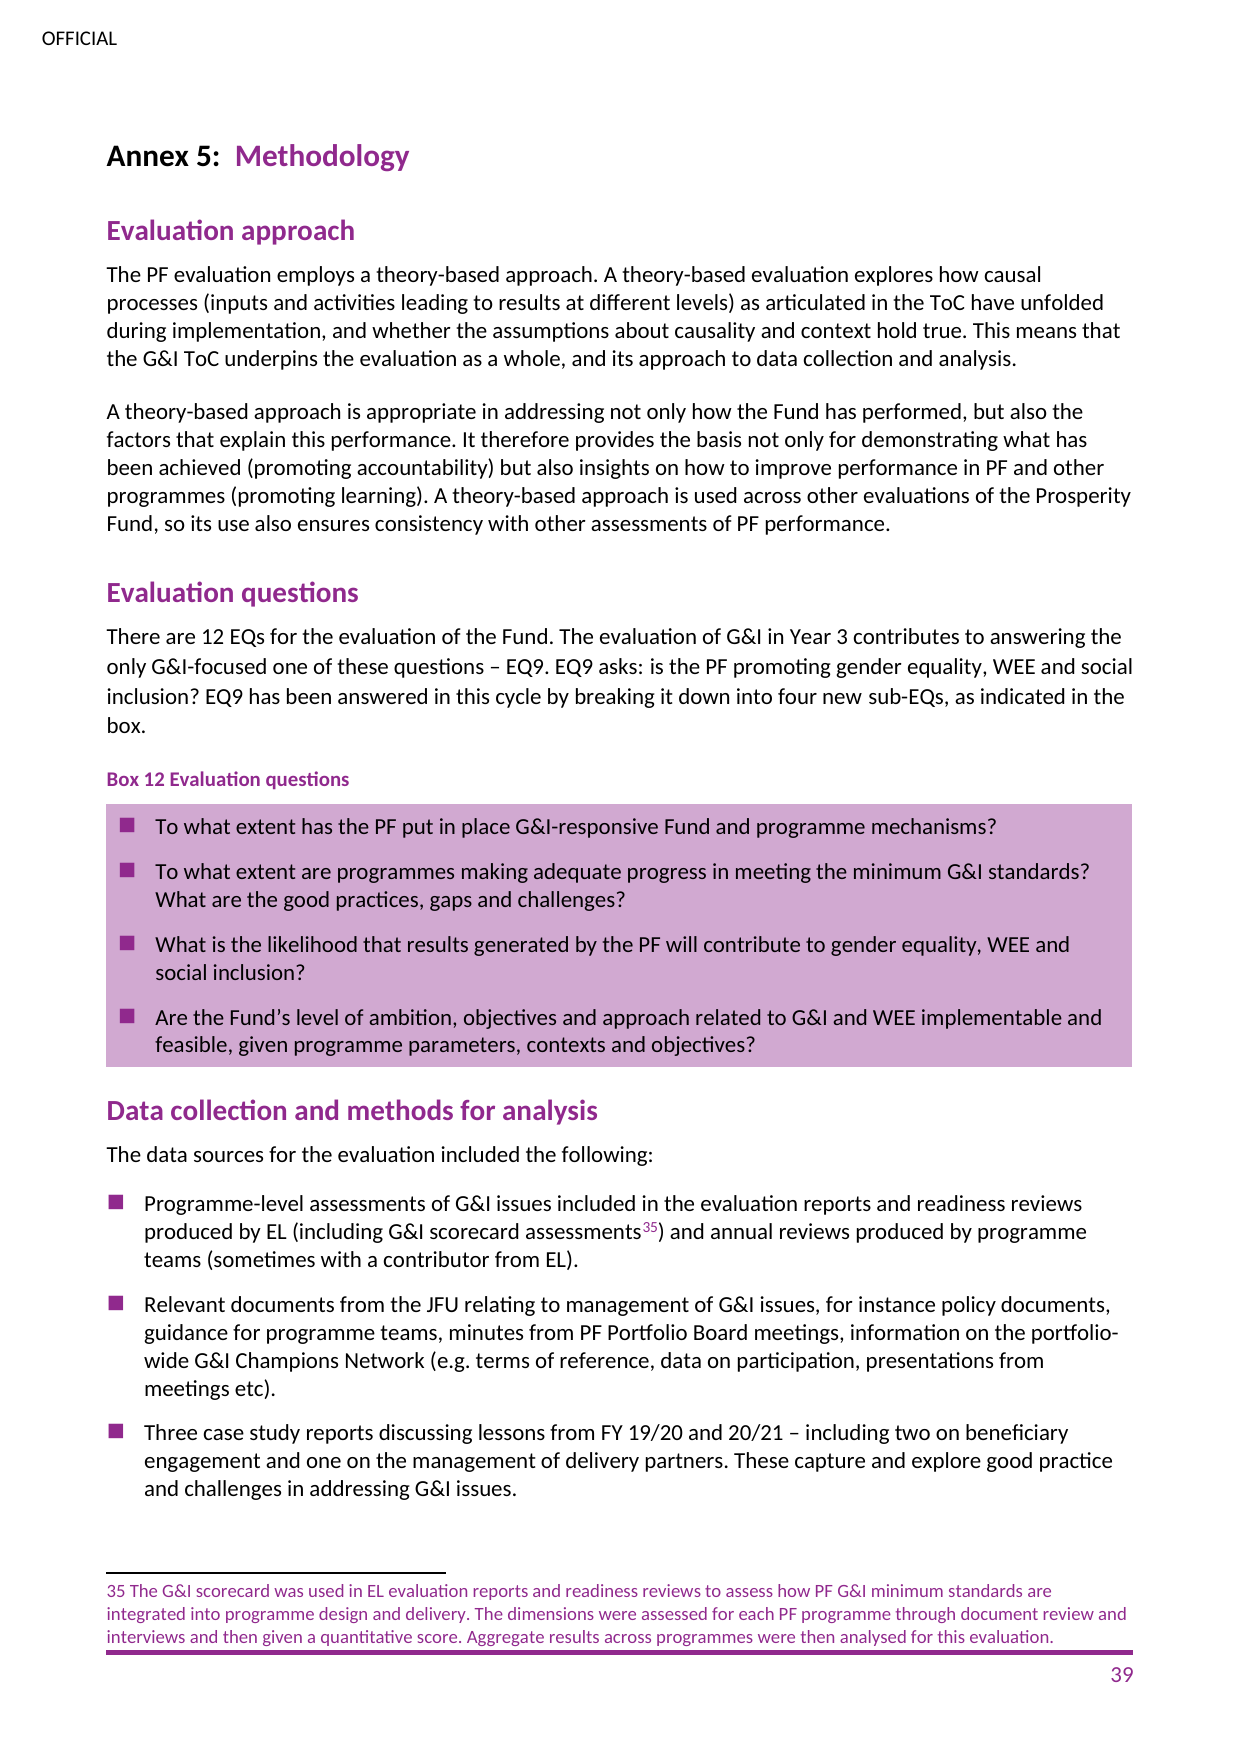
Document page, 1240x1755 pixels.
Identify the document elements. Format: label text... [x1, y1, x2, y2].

list Three case study reports discussing lessons from FY 19/20 and 20/21 – including two on beneficiary engagement and one on the management of delivery partners. These capture and explore good practice and challenges in addressing G&I issues. [106, 1418, 1133, 1502]
list The G&I scorecard was used in EL evaluation reports and readiness reviews to assess how PF G&I minimum standards are integrated into programme design and delivery. The dimensions were assessed for each PF programme through document review and interviews and then given a quantitative score. Aggregate results across programmes were then analysed for this evaluation. [106, 1579, 1133, 1648]
text The data sources for the evaluation included the following: [106, 1140, 1133, 1168]
subtitle Methodology [106, 136, 1133, 174]
table_header To what extent has the PF put in place G&I-responsive Fund and programme mechanisms? To what extent are programmes making adequate progress in meeting the minimum G&I standards? What are the good practices, gaps and challenges? What is the likelihood that results generated by the PF will contribute to gender equality, WEE and social inclusion? Are the Fund’s level of ambition, objectives and approach related to G&I and WEE implementable and feasible, given programme parameters, contexts and objectives? [106, 804, 1132, 1067]
text A theory-based approach is appropriate in addressing not only how the Fund has performed, but also the factors that explain this performance. It therefore provides the basis not only for demonstrating what has been achieved (promoting accountability) but also insights on how to improve performance in PF and other programmes (promoting learning). A theory-based approach is used across other evaluations of the Prosperity Fund, so its use also ensures consistency with other assessments of PF performance. [106, 397, 1133, 537]
subtitle Evaluation approach [106, 212, 1133, 247]
subtitle Evaluation questions [106, 574, 1133, 610]
text The PF evaluation employs a theory-based approach. A theory-based evaluation explores how causal processes (inputs and activities leading to results at different levels) as articulated in the ToC have unfolded during implementation, and whether the assumptions about causality and context hold true. This means that the G&I ToC underpins the evaluation as a whole, and its approach to data collection and analysis. [106, 260, 1133, 372]
subtitle Data collection and methods for analysis [106, 1092, 1133, 1128]
list Relevant documents from the JFU relating to management of G&I issues, for instance policy documents, guidance for programme teams, minutes from PF Portfolio Board meetings, information on the portfolio-wide G&I Champions Network (e.g. terms of reference, data on participation, presentations from meetings etc). [106, 1290, 1133, 1402]
text There are 12 EQs for the evaluation of the Fund. The evaluation of G&I in Year 3 contributes to answering the only G&I-focused one of these questions – EQ9. EQ9 asks: is the PF promoting gender equality, WEE and social inclusion? EQ9 has been answered in this cycle by breaking it down into four new sub-EQs, as indicated in the box. [106, 622, 1133, 739]
text Box 12 Evaluation questions [106, 766, 1133, 792]
list Programme-level assessments of G&I issues included in the evaluation reports and readiness reviews produced by EL (including G&I scorecard assessments) and annual reviews produced by programme teams (sometimes with a contributor from EL). [106, 1189, 1133, 1273]
